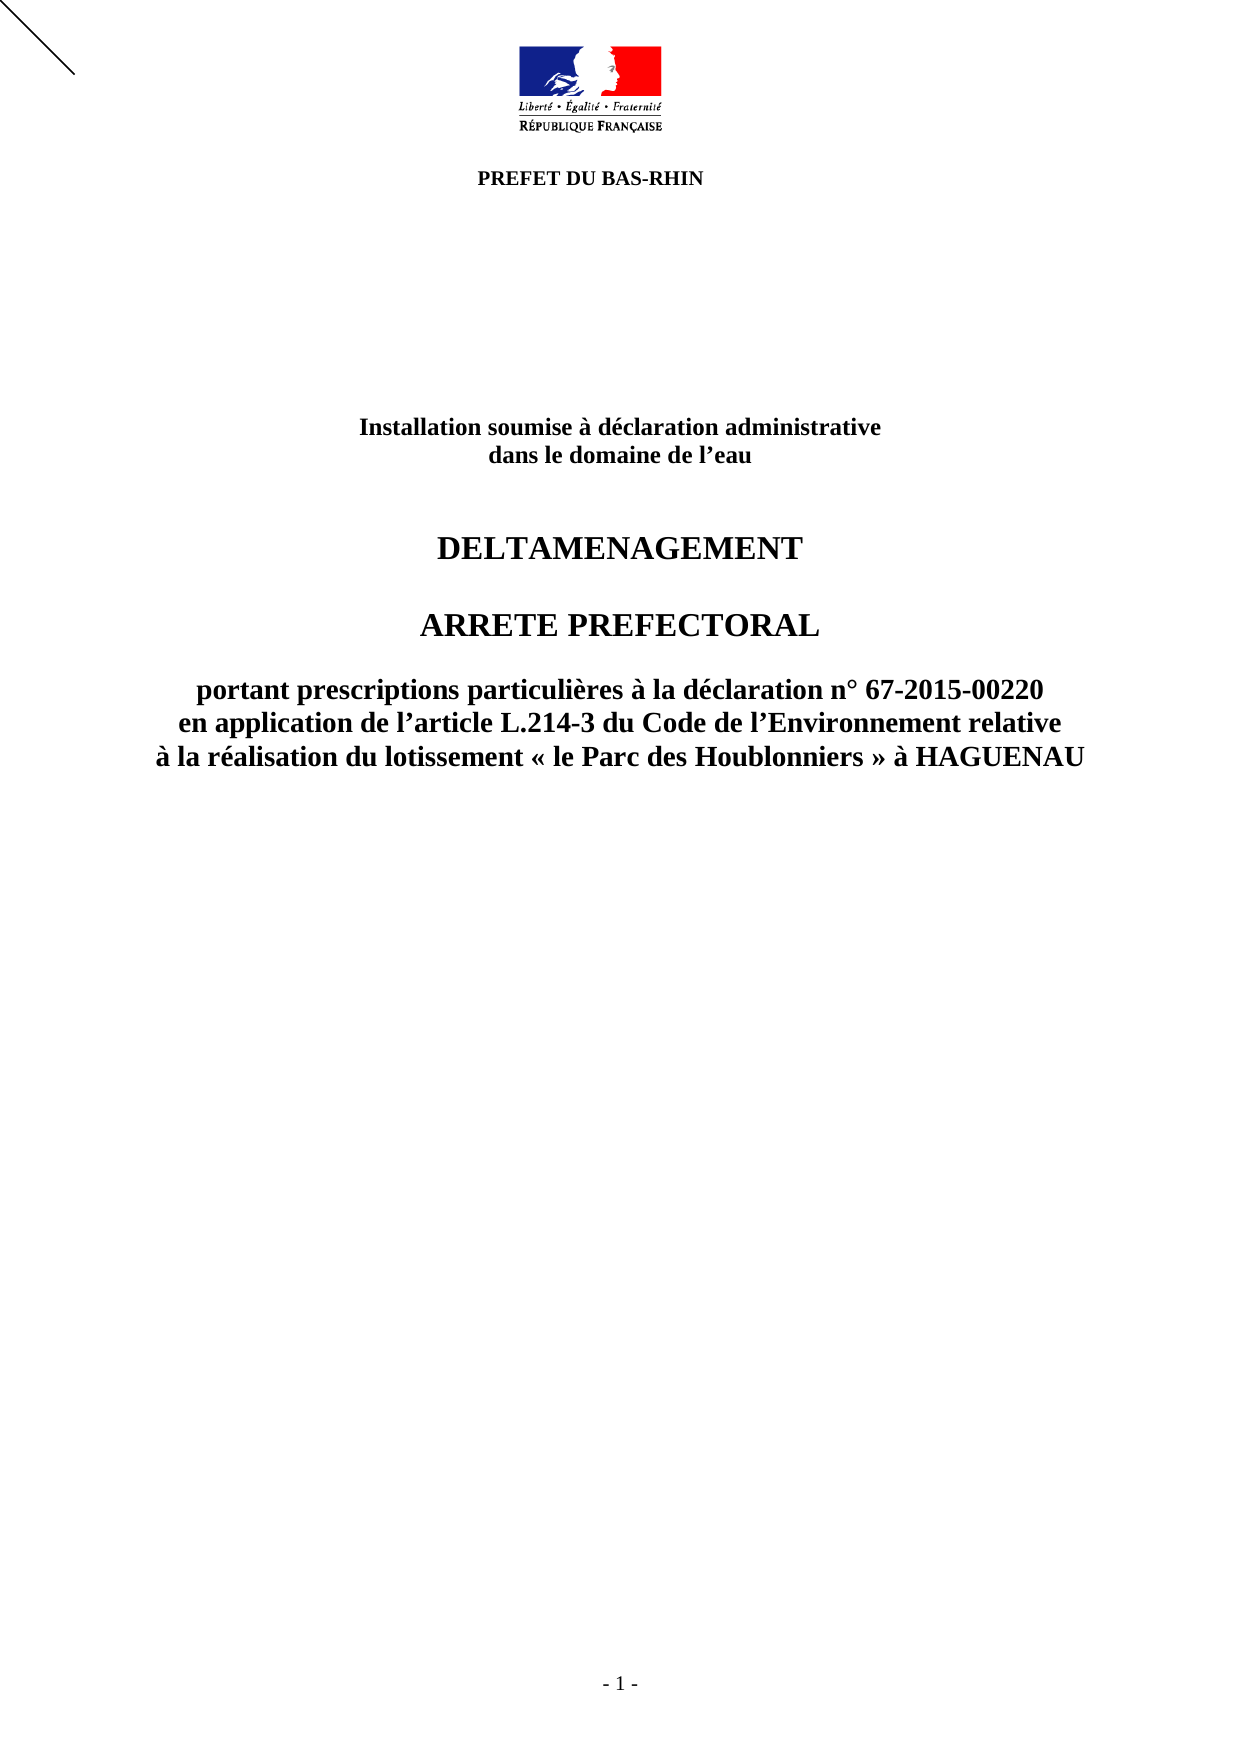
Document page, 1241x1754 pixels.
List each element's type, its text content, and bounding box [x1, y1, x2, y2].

text à la réalisation du lotissement « le Parc des Houblonniers » à HAGUENAU [88, 739, 1152, 773]
text dans le domaine de l’eau [88, 440, 1152, 469]
text portant prescriptions particulières à la déclaration n° 67-2015-00220 [88, 672, 1152, 706]
table_header PREFET DU BAS-RHIN [81, 35, 1099, 214]
subtitle DELTAMENAGEMENT [88, 528, 1152, 566]
text ARRETE PREFECTORAL [88, 604, 1152, 643]
picture [518, 44, 663, 133]
text en application de l’article L.214-3 du Code de l’Environnement relative [88, 706, 1152, 739]
text Installation soumise à déclaration administrative [88, 411, 1152, 440]
